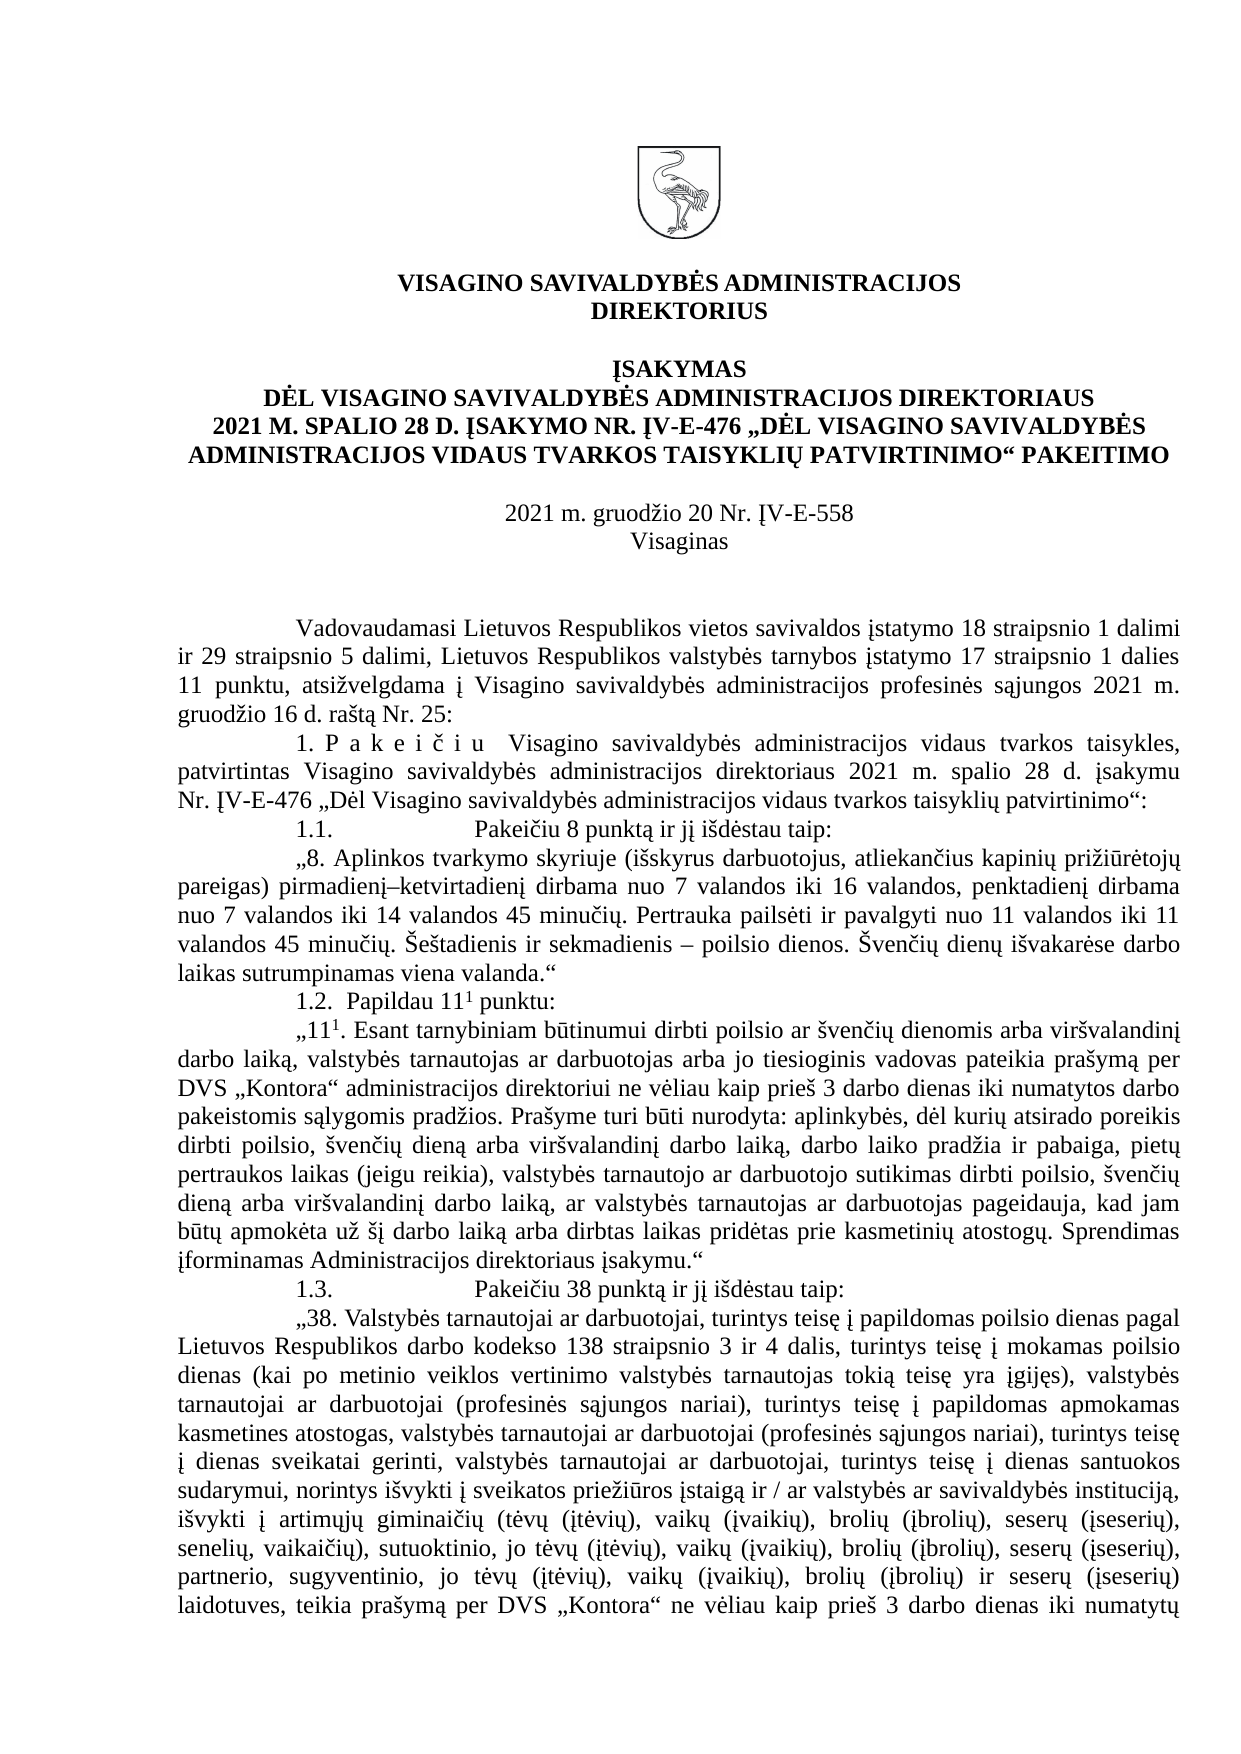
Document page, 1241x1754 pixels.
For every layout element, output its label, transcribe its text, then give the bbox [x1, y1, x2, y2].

text 2021 m. spalio 28 d. įsakymo nr. įv-e-476 „Dėl VISAGINO SAVIVALDYBĖS ADMINISTRACIJOS VIDAUS TVARKOS TAISYKLIŲ PATVIRTINIMO“ pakeitimo [177, 411, 1181, 469]
text 1.2. Papildau 111 punktu: [177, 986, 1181, 1015]
text visagino savivaldybės administracijos [177, 268, 1181, 296]
text 1.3. Pakeičiu 38 punktą ir jį išdėstau taip: [295, 1274, 1181, 1303]
text 1.1. Pakeičiu 8 punktą ir jį išdėstau taip: [295, 814, 1181, 843]
text 1. Pakeičiu Visagino savivaldybės administracijos vidaus tvarkos taisykles, patvirtintas Visagino savivaldybės administracijos direktoriaus 2021 m. spalio 28 d. įsakymu Nr. ĮV-E-476 „Dėl Visagino savivaldybės administracijos vidaus tvarkos taisyklių patvirtinimo“: [177, 728, 1181, 814]
text „111. Esant tarnybiniam būtinumui dirbti poilsio ar švenčių dienomis arba viršvalandinį darbo laiką, valstybės tarnautojas ar darbuotojas arba jo tiesioginis vadovas pateikia prašymą per DVS „Kontora“ administracijos direktoriui ne vėliau kaip prieš 3 darbo dienas iki numatytos darbo pakeistomis sąlygomis pradžios. Prašyme turi būti nurodyta: aplinkybės, dėl kurių atsirado poreikis dirbti poilsio, švenčių dieną arba viršvalandinį darbo laiką, darbo laiko pradžia ir pabaiga, pietų pertraukos laikas (jeigu reikia), valstybės tarnautojo ar darbuotojo sutikimas dirbti poilsio, švenčių dieną arba viršvalandinį darbo laiką, ar valstybės tarnautojas ar darbuotojas pageidauja, kad jam būtų apmokėta už šį darbo laiką arba dirbtas laikas pridėtas prie kasmetinių atostogų. Sprendimas įforminamas Administracijos direktoriaus įsakymu.“ [177, 1015, 1181, 1274]
text Visaginas [177, 526, 1181, 555]
text direktorius [177, 296, 1181, 325]
text „38. Valstybės tarnautojai ar darbuotojai, turintys teisę į papildomas poilsio dienas pagal Lietuvos Respublikos darbo kodekso 138 straipsnio 3 ir 4 dalis, turintys teisę į mokamas poilsio dienas (kai po metinio veiklos vertinimo valstybės tarnautojas tokią teisę yra įgijęs), valstybės tarnautojai ar darbuotojai (profesinės sąjungos nariai), turintys teisę į papildomas apmokamas kasmetines atostogas, valstybės tarnautojai ar darbuotojai (profesinės sąjungos nariai), turintys teisę į dienas sveikatai gerinti, valstybės tarnautojai ar darbuotojai, turintys teisę į dienas santuokos sudarymui, norintys išvykti į sveikatos priežiūros įstaigą ir / ar valstybės ar savivaldybės instituciją, išvykti į artimųjų giminaičių (tėvų (įtėvių), vaikų (įvaikių), brolių (įbrolių), seserų (įseserių), senelių, vaikaičių), sutuoktinio, jo tėvų (įtėvių), vaikų (įvaikių), brolių (įbrolių), seserų (įseserių), partnerio, sugyventinio, jo tėvų (įtėvių), vaikų (įvaikių), brolių (įbrolių) ir seserų (įseserių) laidotuves, teikia prašymą per DVS „Kontora“ ne vėliau kaip prieš 3 darbo dienas iki numatytų [177, 1303, 1181, 1619]
text įsakymas [177, 354, 1181, 383]
text dėl visagino savivaldybės administracijos direktoriaus [177, 383, 1181, 411]
text Vadovaudamasi Lietuvos Respublikos vietos savivaldos įstatymo 18 straipsnio 1 dalimi ir 29 straipsnio 5 dalimi, Lietuvos Respublikos valstybės tarnybos įstatymo 17 straipsnio 1 dalies 11 punktu, atsižvelgdama į Visagino savivaldybės administracijos profesinės sąjungos 2021 m. gruodžio 16 d. raštą Nr. 25: [177, 613, 1181, 728]
text „8. Aplinkos tvarkymo skyriuje (išskyrus darbuotojus, atliekančius kapinių prižiūrėtojų pareigas) pirmadienį–ketvirtadienį dirbama nuo 7 valandos iki 16 valandos, penktadienį dirbama nuo 7 valandos iki 14 valandos 45 minučių. Pertrauka pailsėti ir pavalgyti nuo 11 valandos iki 11 valandos 45 minučių. Šeštadienis ir sekmadienis – poilsio dienos. Švenčių dienų išvakarėse darbo laikas sutrumpinamas viena valanda.“ [177, 843, 1181, 986]
text 2021 m. gruodžio 20 Nr. ĮV-E-558 [177, 498, 1181, 526]
